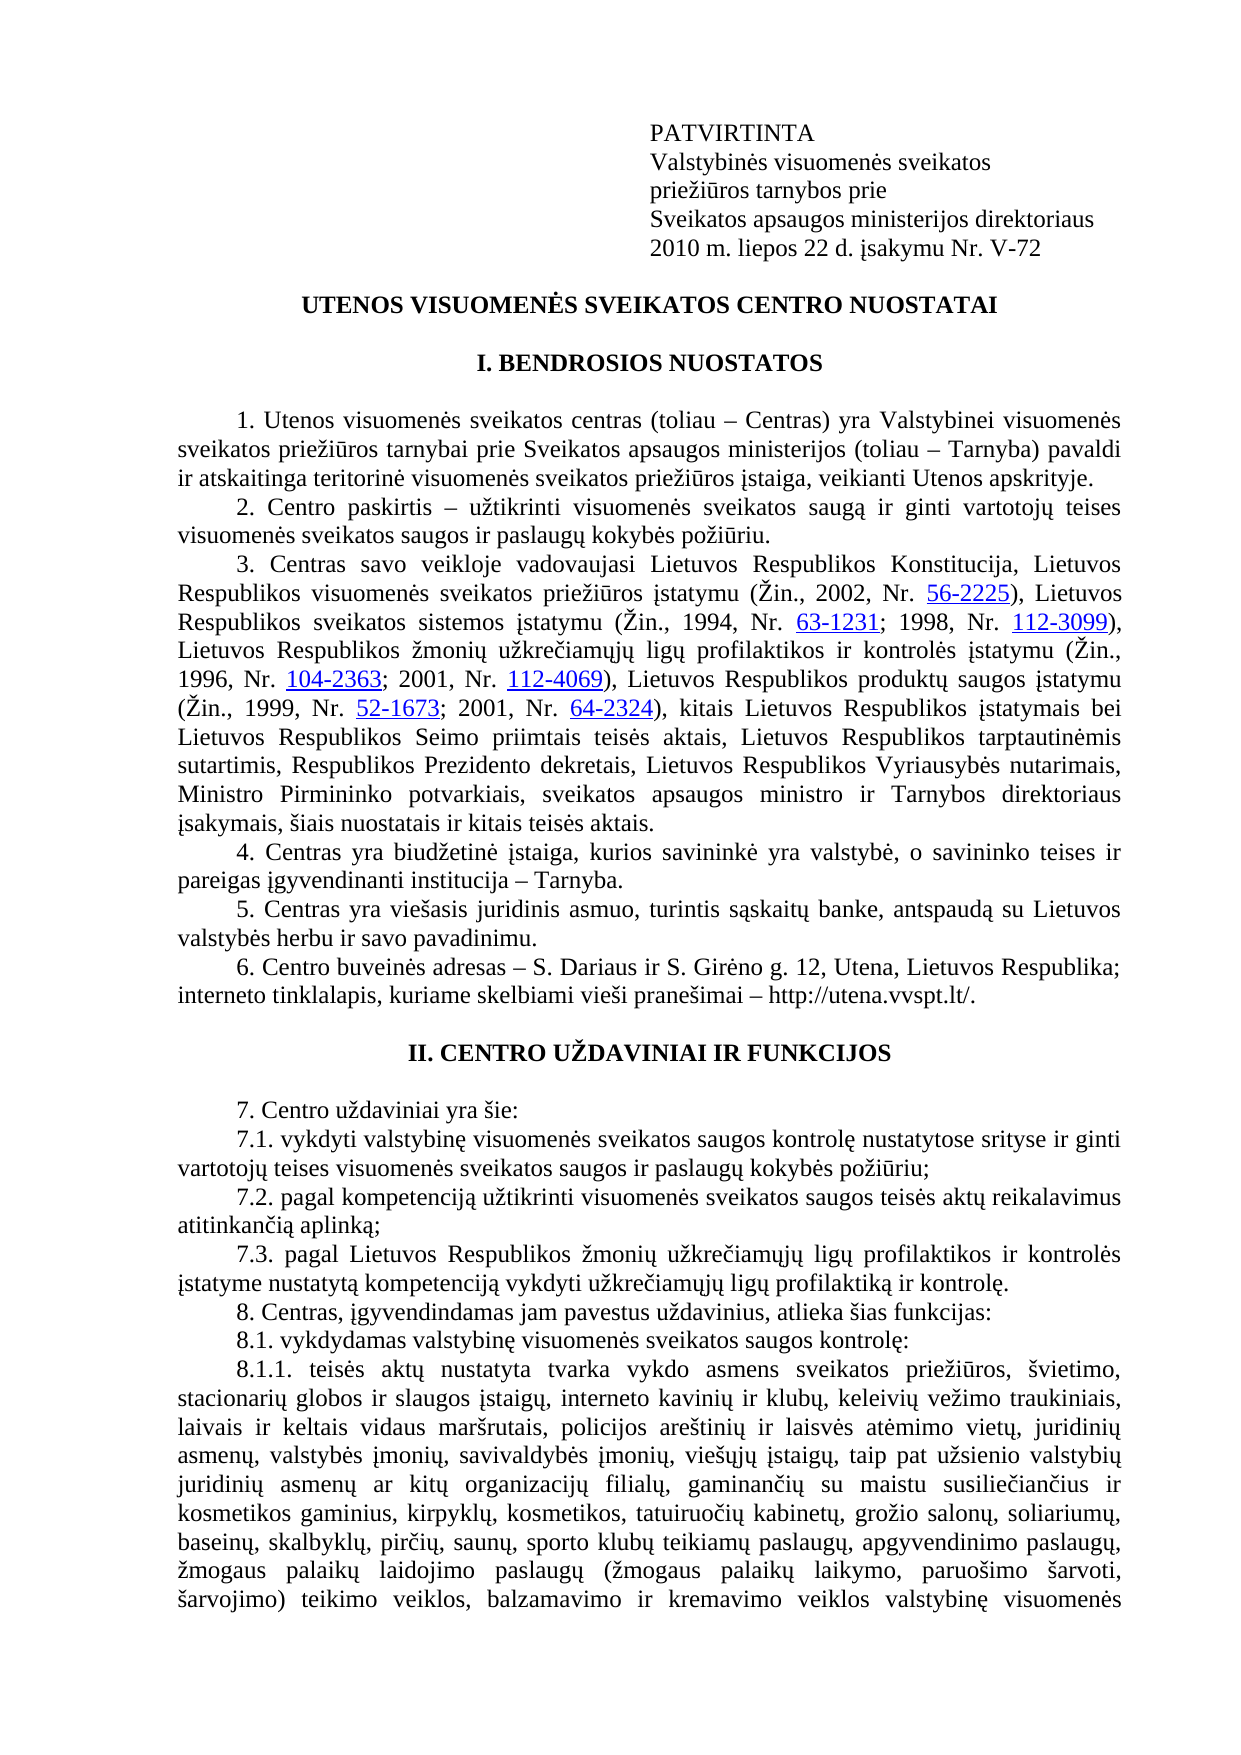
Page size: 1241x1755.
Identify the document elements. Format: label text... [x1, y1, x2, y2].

text 7. Centro uždaviniai yra šie: [177, 1096, 1122, 1124]
text UTENOS VISUOMENĖS SVEIKATOS CENTRO NUOSTATAI [177, 291, 1122, 319]
text Sveikatos apsaugos ministerijos direktoriaus [649, 204, 1122, 233]
text II. CENTRO UŽDAVINIAI IR FUNKCIJOS [177, 1038, 1122, 1067]
text 7.1. vykdyti valstybinę visuomenės sveikatos saugos kontrolę nustatytose srityse ir ginti vartotojų teises visuomenės sveikatos saugos ir paslaugų kokybės požiūriu; [177, 1124, 1122, 1182]
text 8. Centras, įgyvendindamas jam pavestus uždavinius, atlieka šias funkcijas: [177, 1297, 1122, 1326]
text 6. Centro buveinės adresas – S. Dariaus ir S. Girėno g. 12, Utena, Lietuvos Respublika; interneto tinklalapis, kuriame skelbiami vieši pranešimai – http://utena.vvspt.lt/. [177, 952, 1122, 1009]
text 2010 m. liepos 22 d. įsakymu Nr. V-72 [649, 233, 1122, 262]
text 2. Centro paskirtis – užtikrinti visuomenės sveikatos saugą ir ginti vartotojų teises visuomenės sveikatos saugos ir paslaugų kokybės požiūriu. [177, 492, 1122, 549]
text Valstybinės visuomenės sveikatos [649, 147, 1122, 176]
text 5. Centras yra viešasis juridinis asmuo, turintis sąskaitų banke, antspaudą su Lietuvos valstybės herbu ir savo pavadinimu. [177, 894, 1122, 952]
text I. BENDROSIOS NUOSTATOS [177, 348, 1122, 377]
text PATVIRTINTA [649, 118, 1122, 147]
text priežiūros tarnybos prie [649, 176, 1122, 204]
text 4. Centras yra biudžetinė įstaiga, kurios savininkė yra valstybė, o savininko teises ir pareigas įgyvendinanti institucija – Tarnyba. [177, 837, 1122, 894]
text 8.1. vykdydamas valstybinę visuomenės sveikatos saugos kontrolę: [177, 1326, 1122, 1354]
text 7.3. pagal Lietuvos Respublikos žmonių užkrečiamųjų ligų profilaktikos ir kontrolės įstatyme nustatytą kompetenciją vykdyti užkrečiamųjų ligų profilaktiką ir kontrolę. [177, 1239, 1122, 1297]
text 8.1.1. teisės aktų nustatyta tvarka vykdo asmens sveikatos priežiūros, švietimo, stacionarių globos ir slaugos įstaigų, interneto kavinių ir klubų, keleivių vežimo traukiniais, laivais ir keltais vidaus maršrutais, policijos areštinių ir laisvės atėmimo vietų, juridinių asmenų, valstybės įmonių, savivaldybės įmonių, viešųjų įstaigų, taip pat užsienio valstybių juridinių asmenų ar kitų organizacijų filialų, gaminančių su maistu susiliečiančius ir kosmetikos gaminius, kirpyklų, kosmetikos, tatuiruočių kabinetų, grožio salonų, soliariumų, baseinų, skalbyklų, pirčių, saunų, sporto klubų teikiamų paslaugų, apgyvendinimo paslaugų, žmogaus palaikų laidojimo paslaugų (žmogaus palaikų laikymo, paruošimo šarvoti, šarvojimo) teikimo veiklos, balzamavimo ir kremavimo veiklos valstybinę visuomenės [177, 1354, 1122, 1613]
text 7.2. pagal kompetenciją užtikrinti visuomenės sveikatos saugos teisės aktų reikalavimus atitinkančią aplinką; [177, 1182, 1122, 1239]
text 3. Centras savo veikloje vadovaujasi Lietuvos Respublikos Konstitucija, Lietuvos Respublikos visuomenės sveikatos priežiūros įstatymu (Žin., 2002, Nr. 56-2225), Lietuvos Respublikos sveikatos sistemos įstatymu (Žin., 1994, Nr. 63-1231; 1998, Nr. 112-3099), Lietuvos Respublikos žmonių užkrečiamųjų ligų profilaktikos ir kontrolės įstatymu (Žin., 1996, Nr. 104-2363; 2001, Nr. 112-4069), Lietuvos Respublikos produktų saugos įstatymu (Žin., 1999, Nr. 52-1673; 2001, Nr. 64-2324), kitais Lietuvos Respublikos įstatymais bei Lietuvos Respublikos Seimo priimtais teisės aktais, Lietuvos Respublikos tarptautinėmis sutartimis, Respublikos Prezidento dekretais, Lietuvos Respublikos Vyriausybės nutarimais, Ministro Pirmininko potvarkiais, sveikatos apsaugos ministro ir Tarnybos direktoriaus įsakymais, šiais nuostatais ir kitais teisės aktais. [177, 549, 1122, 837]
text 1. Utenos visuomenės sveikatos centras (toliau – Centras) yra Valstybinei visuomenės sveikatos priežiūros tarnybai prie Sveikatos apsaugos ministerijos (toliau – Tarnyba) pavaldi ir atskaitinga teritorinė visuomenės sveikatos priežiūros įstaiga, veikianti Utenos apskrityje. [177, 406, 1122, 492]
